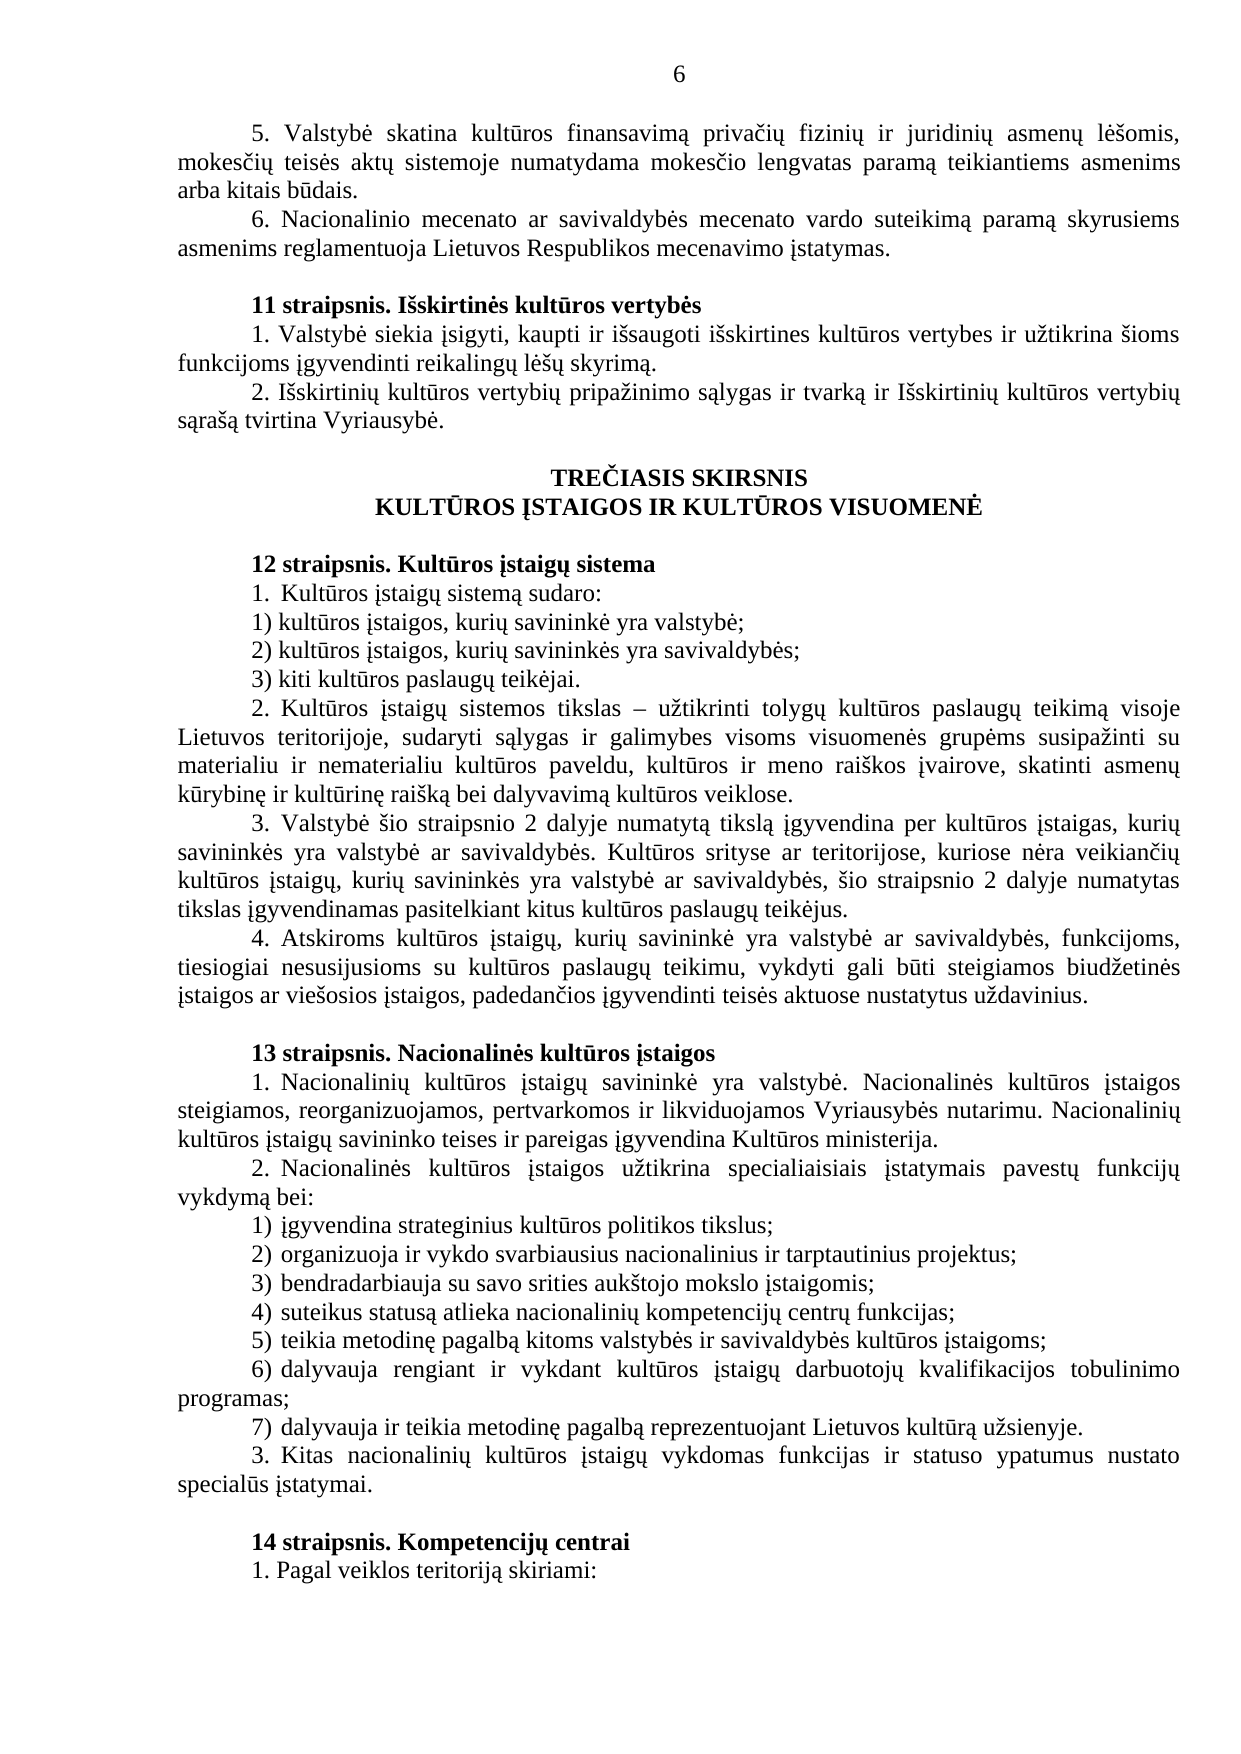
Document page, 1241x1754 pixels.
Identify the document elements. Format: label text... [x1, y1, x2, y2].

text 13 straipsnis. Nacionalinės kultūros įstaigos [177, 1038, 1181, 1067]
text 2. Nacionalinės kultūros įstaigos užtikrina specialiaisiais įstatymais pavestų funkcijų vykdymą bei: [177, 1153, 1181, 1211]
text 1. Valstybė siekia įsigyti, kaupti ir išsaugoti išskirtines kultūros vertybes ir užtikrina šioms funkcijoms įgyvendinti reikalingų lėšų skyrimą. [177, 319, 1181, 377]
text 3) bendradarbiauja su savo srities aukštojo mokslo įstaigomis; [177, 1268, 1181, 1297]
text 7) dalyvauja ir teikia metodinę pagalbą reprezentuojant Lietuvos kultūrą užsienyje. [177, 1412, 1181, 1441]
text 3. Valstybė šio straipsnio 2 dalyje numatytą tikslą įgyvendina per kultūros įstaigas, kurių savininkės yra valstybė ar savivaldybės. Kultūros srityse ar teritorijose, kuriose nėra veikiančių kultūros įstaigų, kurių savininkės yra valstybė ar savivaldybės, šio straipsnio 2 dalyje numatytas tikslas įgyvendinamas pasitelkiant kitus kultūros paslaugų teikėjus. [177, 808, 1181, 923]
text 6) dalyvauja rengiant ir vykdant kultūros įstaigų darbuotojų kvalifikacijos tobulinimo programas; [177, 1354, 1181, 1412]
text 14 straipsnis. Kompetencijų centrai [177, 1527, 1181, 1556]
text KULTŪROS ĮSTAIGOS IR KULTŪROS VISUOMENĖ [177, 492, 1181, 521]
text 12 straipsnis. Kultūros įstaigų sistema [177, 549, 1181, 578]
text 4) suteikus statusą atlieka nacionalinių kompetencijų centrų funkcijas; [177, 1297, 1181, 1326]
text 1. Pagal veiklos teritoriją skiriami: [177, 1556, 1181, 1584]
text 5) teikia metodinę pagalbą kitoms valstybės ir savivaldybės kultūros įstaigoms; [177, 1326, 1181, 1354]
text 6. Nacionalinio mecenato ar savivaldybės mecenato vardo suteikimą paramą skyrusiems asmenims reglamentuoja Lietuvos Respublikos mecenavimo įstatymas. [177, 204, 1181, 262]
text 5. Valstybė skatina kultūros finansavimą privačių fizinių ir juridinių asmenų lėšomis, mokesčių teisės aktų sistemoje numatydama mokesčio lengvatas paramą teikiantiems asmenims arba kitais būdais. [177, 118, 1181, 204]
text 3) kiti kultūros paslaugų teikėjai. [177, 664, 1181, 693]
text 2) organizuoja ir vykdo svarbiausius nacionalinius ir tarptautinius projektus; [177, 1239, 1181, 1268]
text 1) įgyvendina strateginius kultūros politikos tikslus; [177, 1211, 1181, 1239]
text 1. Nacionalinių kultūros įstaigų savininkė yra valstybė. Nacionalinės kultūros įstaigos steigiamos, reorganizuojamos, pertvarkomos ir likviduojamos Vyriausybės nutarimu. Nacionalinių kultūros įstaigų savininko teises ir pareigas įgyvendina Kultūros ministerija. [177, 1067, 1181, 1153]
text 4. Atskiroms kultūros įstaigų, kurių savininkė yra valstybė ar savivaldybės, funkcijoms, tiesiogiai nesusijusioms su kultūros paslaugų teikimu, vykdyti gali būti steigiamos biudžetinės įstaigos ar viešosios įstaigos, padedančios įgyvendinti teisės aktuose nustatytus uždavinius. [177, 923, 1181, 1009]
text 2. Išskirtinių kultūros vertybių pripažinimo sąlygas ir tvarką ir Išskirtinių kultūros vertybių sąrašą tvirtina Vyriausybė. [177, 377, 1181, 434]
text TREČIASIS SKIRSNIS [177, 463, 1181, 492]
text 3. Kitas nacionalinių kultūros įstaigų vykdomas funkcijas ir statuso ypatumus nustato specialūs įstatymai. [177, 1441, 1181, 1498]
text 1) kultūros įstaigos, kurių savininkė yra valstybė; [177, 607, 1181, 636]
text 2. Kultūros įstaigų sistemos tikslas – užtikrinti tolygų kultūros paslaugų teikimą visoje Lietuvos teritorijoje, sudaryti sąlygas ir galimybes visoms visuomenės grupėms susipažinti su materialiu ir nematerialiu kultūros paveldu, kultūros ir meno raiškos įvairove, skatinti asmenų kūrybinę ir kultūrinę raišką bei dalyvavimą kultūros veiklose. [177, 693, 1181, 808]
text 2) kultūros įstaigos, kurių savininkės yra savivaldybės; [177, 636, 1181, 664]
text 1. Kultūros įstaigų sistemą sudaro: [177, 578, 1181, 607]
text 11 straipsnis. Išskirtinės kultūros vertybės [177, 291, 1181, 319]
